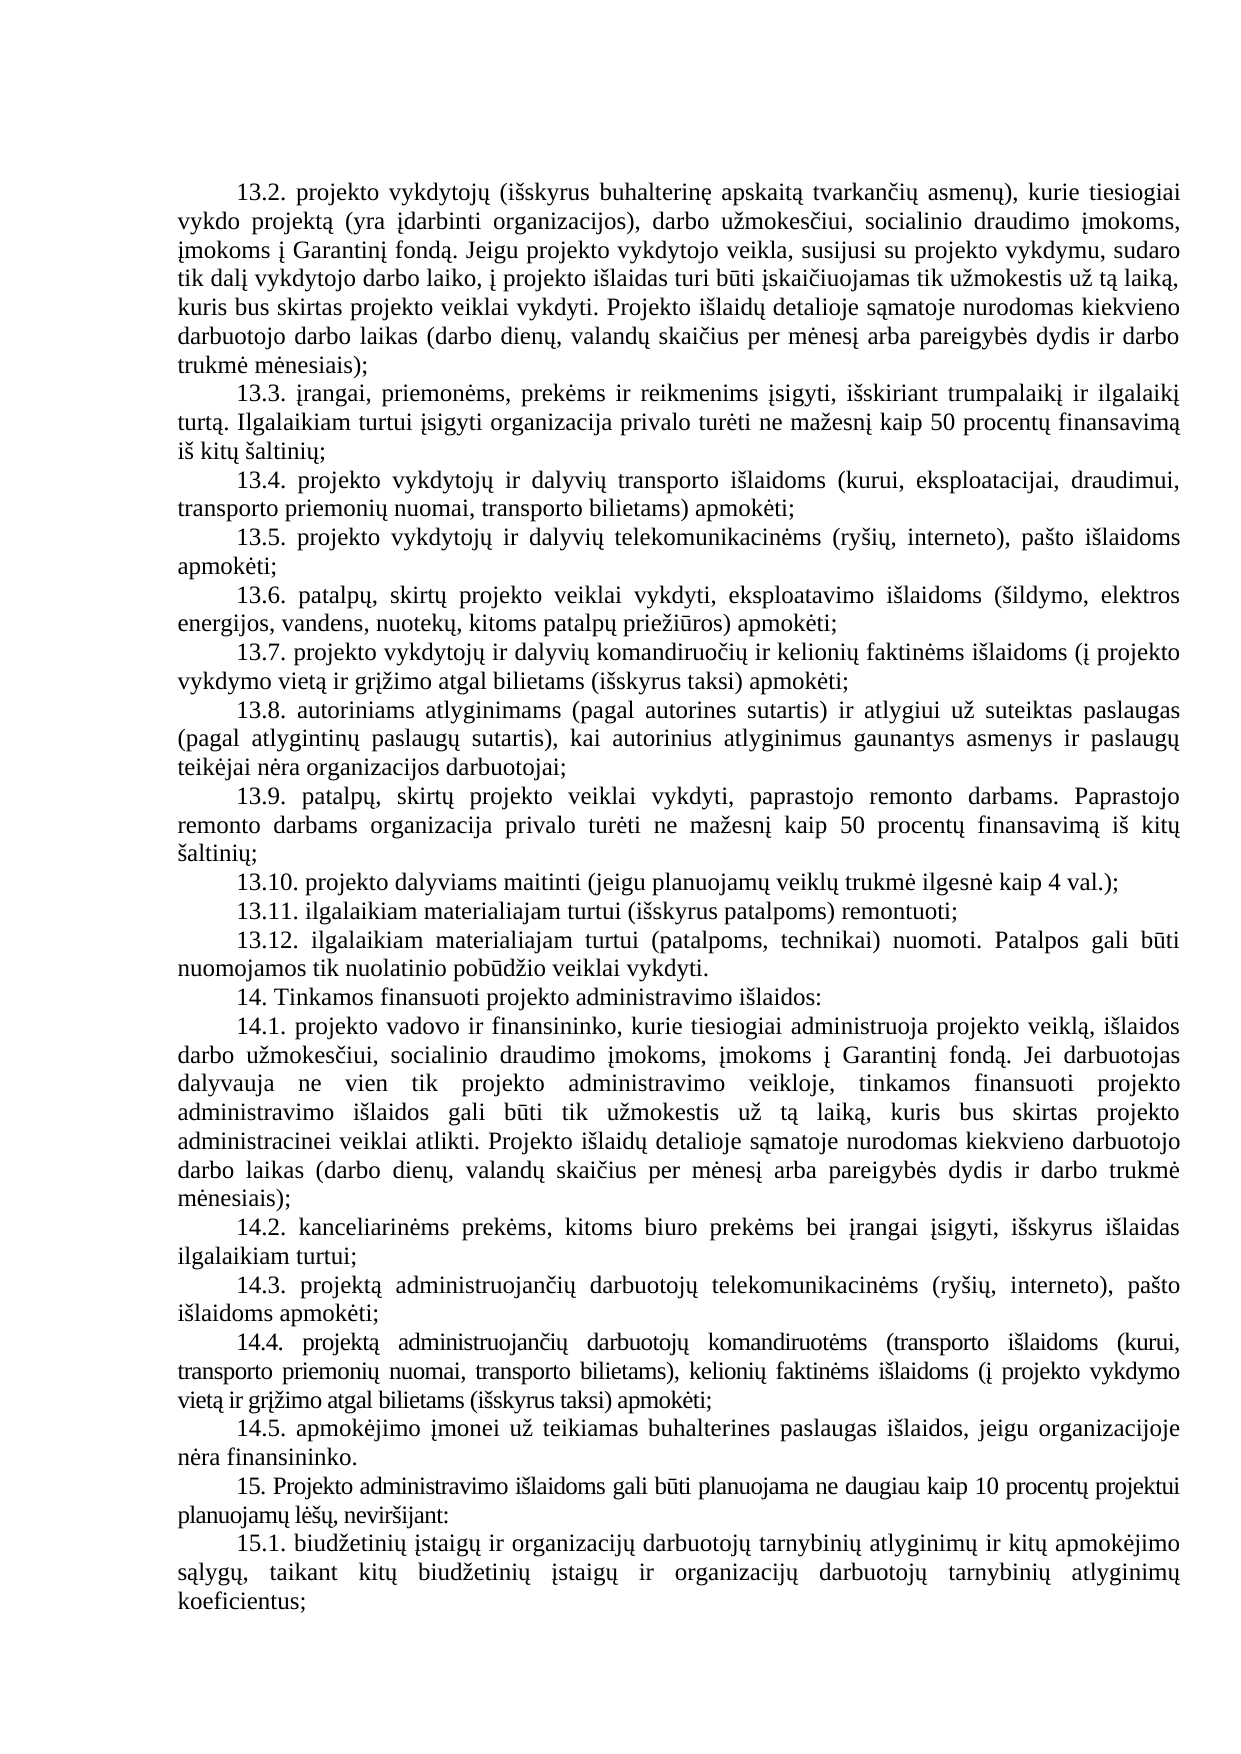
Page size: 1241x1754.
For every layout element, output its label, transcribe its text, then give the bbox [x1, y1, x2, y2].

text 13.12. ilgalaikiam materialiajam turtui (patalpoms, technikai) nuomoti. Patalpos gali būti nuomojamos tik nuolatinio pobūdžio veiklai vykdyti. [177, 925, 1181, 982]
text 13.9. patalpų, skirtų projekto veiklai vykdyti, paprastojo remonto darbams. Paprastojo remonto darbams organizacija privalo turėti ne mažesnį kaip 50 procentų finansavimą iš kitų šaltinių; [177, 781, 1181, 867]
text 15. Projekto administravimo išlaidoms gali būti planuojama ne daugiau kaip 10 procentų projektui planuojamų lėšų, neviršijant: [177, 1471, 1181, 1528]
text 13.2. projekto vykdytojų (išskyrus buhalterinę apskaitą tvarkančių asmenų), kurie tiesiogiai vykdo projektą (yra įdarbinti organizacijos), darbo užmokesčiui, socialinio draudimo įmokoms, įmokoms į Garantinį fondą. Jeigu projekto vykdytojo veikla, susijusi su projekto vykdymu, sudaro tik dalį vykdytojo darbo laiko, į projekto išlaidas turi būti įskaičiuojamas tik užmokestis už tą laiką, kuris bus skirtas projekto veiklai vykdyti. Projekto išlaidų detalioje sąmatoje nurodomas kiekvieno darbuotojo darbo laikas (darbo dienų, valandų skaičius per mėnesį arba pareigybės dydis ir darbo trukmė mėnesiais); [177, 177, 1181, 378]
text 13.3. įrangai, priemonėms, prekėms ir reikmenims įsigyti, išskiriant trumpalaikį ir ilgalaikį turtą. Ilgalaikiam turtui įsigyti organizacija privalo turėti ne mažesnį kaip 50 procentų finansavimą iš kitų šaltinių; [177, 378, 1181, 465]
text 14.4. projektą administruojančių darbuotojų komandiruotėms (transporto išlaidoms (kurui, transporto priemonių nuomai, transporto bilietams), kelionių faktinėms išlaidoms (į projekto vykdymo vietą ir grįžimo atgal bilietams (išskyrus taksi) apmokėti; [177, 1327, 1181, 1413]
text 13.5. projekto vykdytojų ir dalyvių telekomunikacinėms (ryšių, interneto), pašto išlaidoms apmokėti; [177, 522, 1181, 580]
text 14.1. projekto vadovo ir finansininko, kurie tiesiogiai administruoja projekto veiklą, išlaidos darbo užmokesčiui, socialinio draudimo įmokoms, įmokoms į Garantinį fondą. Jei darbuotojas dalyvauja ne vien tik projekto administravimo veikloje, tinkamos finansuoti projekto administravimo išlaidos gali būti tik užmokestis už tą laiką, kuris bus skirtas projekto administracinei veiklai atlikti. Projekto išlaidų detalioje sąmatoje nurodomas kiekvieno darbuotojo darbo laikas (darbo dienų, valandų skaičius per mėnesį arba pareigybės dydis ir darbo trukmė mėnesiais); [177, 1011, 1181, 1212]
text 13.6. patalpų, skirtų projekto veiklai vykdyti, eksploatavimo išlaidoms (šildymo, elektros energijos, vandens, nuotekų, kitoms patalpų priežiūros) apmokėti; [177, 580, 1181, 637]
text 15.1. biudžetinių įstaigų ir organizacijų darbuotojų tarnybinių atlyginimų ir kitų apmokėjimo sąlygų, taikant kitų biudžetinių įstaigų ir organizacijų darbuotojų tarnybinių atlyginimų koeficientus; [177, 1528, 1181, 1615]
text 13.10. projekto dalyviams maitinti (jeigu planuojamų veiklų trukmė ilgesnė kaip 4 val.); [177, 867, 1181, 896]
text 14.5. apmokėjimo įmonei už teikiamas buhalterines paslaugas išlaidos, jeigu organizacijoje nėra finansininko. [177, 1413, 1181, 1471]
text 14. Tinkamos finansuoti projekto administravimo išlaidos: [177, 982, 1181, 1011]
text 13.8. autoriniams atlyginimams (pagal autorines sutartis) ir atlygiui už suteiktas paslaugas (pagal atlygintinų paslaugų sutartis), kai autorinius atlyginimus gaunantys asmenys ir paslaugų teikėjai nėra organizacijos darbuotojai; [177, 695, 1181, 781]
text 14.3. projektą administruojančių darbuotojų telekomunikacinėms (ryšių, interneto), pašto išlaidoms apmokėti; [177, 1270, 1181, 1327]
text 14.2. kanceliarinėms prekėms, kitoms biuro prekėms bei įrangai įsigyti, išskyrus išlaidas ilgalaikiam turtui; [177, 1212, 1181, 1270]
text 13.11. ilgalaikiam materialiajam turtui (išskyrus patalpoms) remontuoti; [177, 896, 1181, 925]
text 13.4. projekto vykdytojų ir dalyvių transporto išlaidoms (kurui, eksploatacijai, draudimui, transporto priemonių nuomai, transporto bilietams) apmokėti; [177, 465, 1181, 522]
text 13.7. projekto vykdytojų ir dalyvių komandiruočių ir kelionių faktinėms išlaidoms (į projekto vykdymo vietą ir grįžimo atgal bilietams (išskyrus taksi) apmokėti; [177, 637, 1181, 695]
